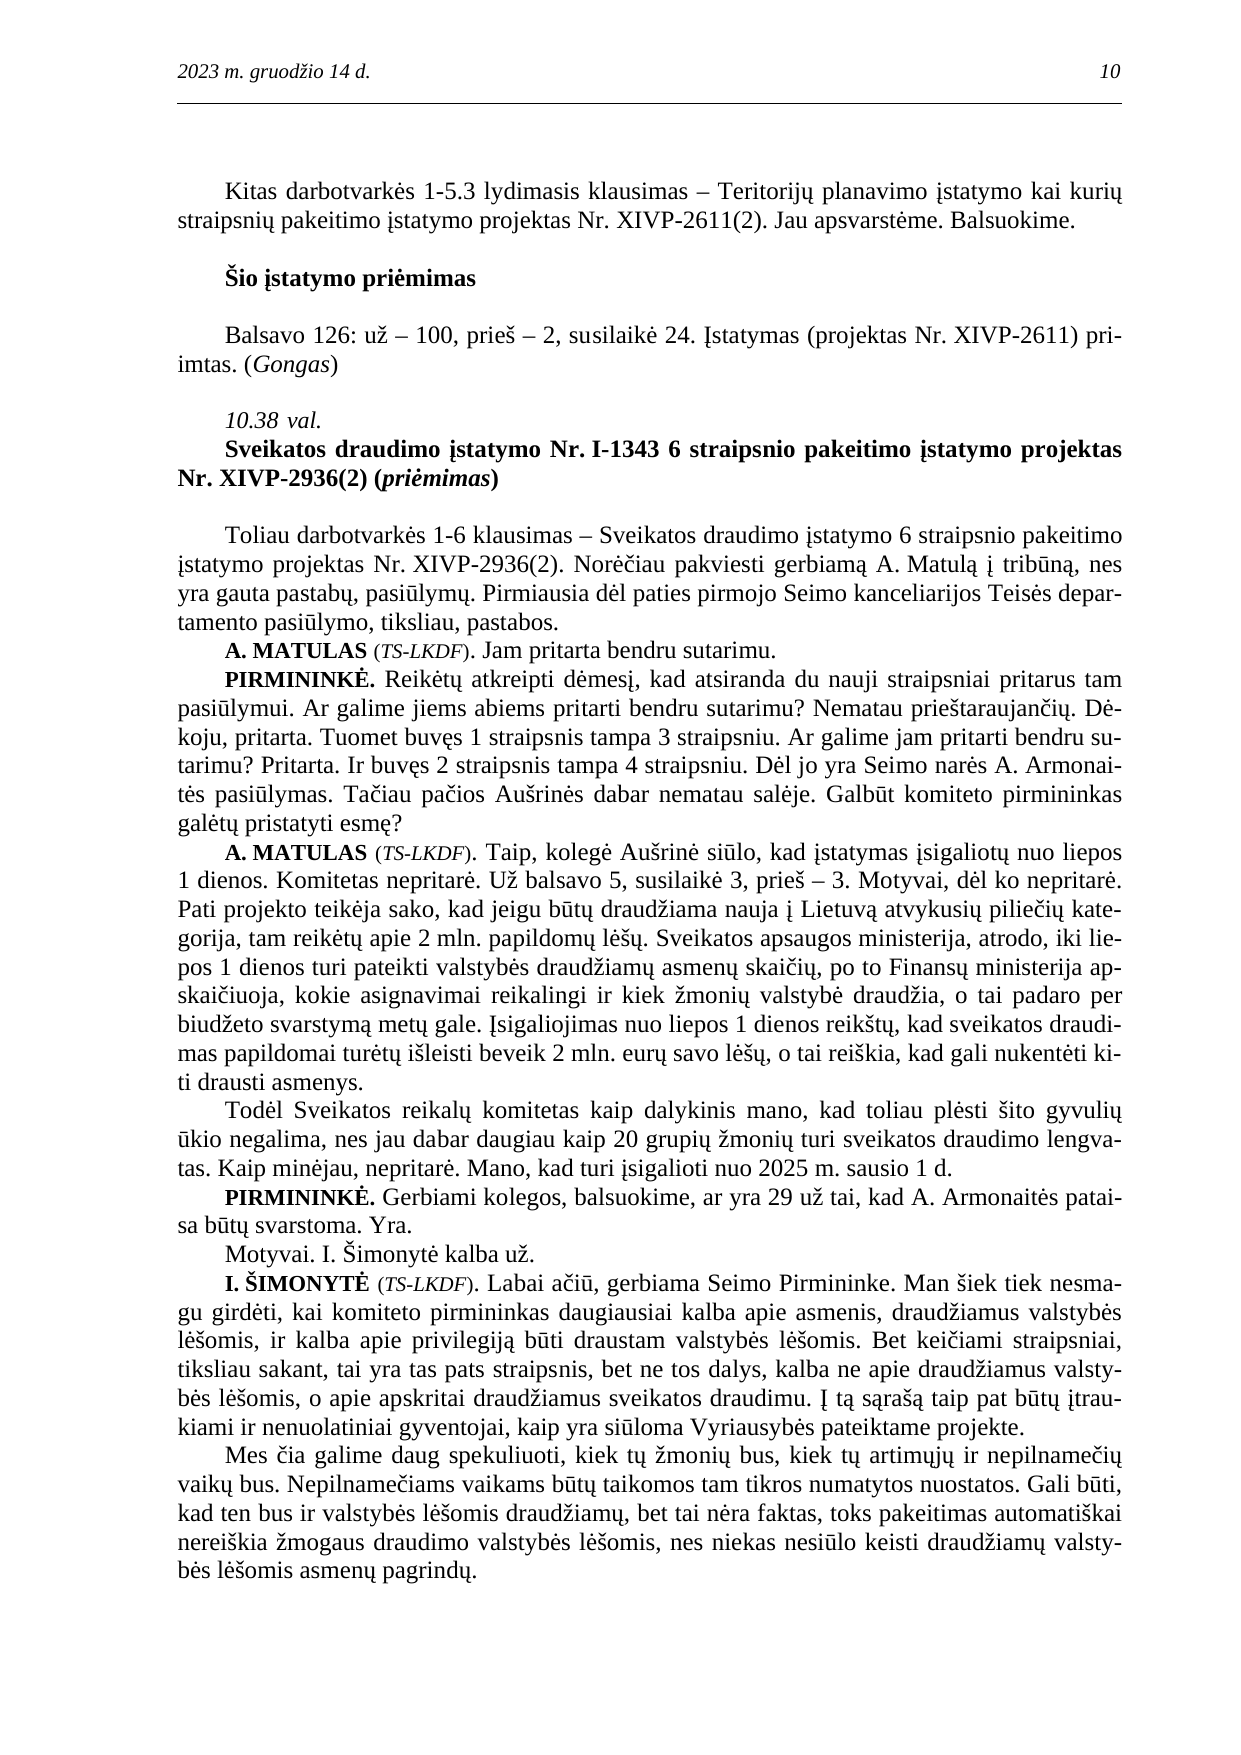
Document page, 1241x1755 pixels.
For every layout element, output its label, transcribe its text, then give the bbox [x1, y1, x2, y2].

text Ki­tas dar­bo­tvarkės 1-5.3 ly­di­ma­sis klau­si­mas – Te­ri­to­ri­jų pla­na­vi­mo įsta­ty­mo kai ku­rių straips­nių pa­kei­ti­mo įsta­ty­mo pro­jek­tas Nr. XIVP-2611(2). Jau ap­svars­tė­me. Bal­suo­ki­me. [177, 176, 1122, 234]
text Bal­sa­vo 126: už – 100, prieš – 2, su­si­lai­kė 24. Įsta­ty­mas (pro­jek­tas Nr. XIVP-2611) pri­im­tas. (Gon­gas) [177, 320, 1122, 378]
text Svei­ka­tos drau­di­mo įsta­ty­mo Nr. I-1343 6 straips­nio pa­kei­ti­mo įsta­ty­mo pro­jek­tas Nr. XIVP-2936(2) (pri­ėmi­mas) [177, 434, 1122, 492]
text To­liau dar­bo­tvarkės 1-6 klau­si­mas – Svei­ka­tos drau­di­mo įsta­ty­mo 6 straips­nio pa­kei­ti­mo įsta­ty­mo pro­jek­tas Nr. XIVP-2936(2). No­rė­čiau pa­kvies­ti ger­bia­mą A. Ma­tu­lą į tri­bū­ną, nes yra gau­ta pa­sta­bų, pa­siū­ly­mų. Pir­miau­sia dėl pa­ties pir­mo­jo Sei­mo kan­ce­lia­ri­jos Tei­sės de­par­ta­men­to pa­siū­ly­mo, tiks­liau, pa­sta­bos. [177, 520, 1122, 635]
text Mes čia ga­li­me daug spe­ku­liuo­ti, kiek tų žmo­nių bus, kiek tų ar­ti­mų­jų ir ne­pil­na­me­čių vai­kų bus. Ne­pil­na­me­čiams vai­kams bū­tų tai­ko­mos tam tik­ros nu­ma­ty­tos nuo­sta­tos. Ga­li bū­ti, kad ten bus ir vals­ty­bės lė­šo­mis drau­džia­mų, bet tai nė­ra fak­tas, toks pa­kei­ti­mas au­to­ma­tiš­kai ne­reiš­kia žmo­gaus drau­di­mo vals­ty­bės lė­šo­mis, nes nie­kas ne­siū­lo keis­ti drau­džia­mų vals­ty­bės lė­šo­mis as­me­nų pa­grin­dų. [177, 1440, 1122, 1584]
text PIRMININKĖ. Rei­kė­tų at­kreip­ti dė­me­sį, kad at­si­ran­da du nau­ji straips­niai pri­ta­rus tam pa­siū­ly­mui. Ar ga­li­me jiems abiems pri­tar­ti ben­dru su­ta­ri­mu? Ne­ma­tau prieš­ta­rau­jan­čių. Dė­ko­ju, pri­tar­ta. Tuo­met bu­vęs 1 straips­nis tam­pa 3 straips­niu. Ar ga­li­me jam pri­tar­ti ben­dru su­ta­ri­mu? Pri­tar­ta. Ir bu­vęs 2 straips­nis tam­pa 4 straips­niu. Dėl jo yra Sei­mo na­rės A. Ar­mo­nai­tės pa­siū­ly­mas. Ta­čiau pa­čios Auš­ri­nės da­bar ne­ma­tau sa­lė­je. Gal­būt ko­mi­te­to pir­mi­nin­kas ga­lė­tų pri­sta­ty­ti es­mę? [177, 664, 1122, 837]
text Mo­ty­vai. I. Ši­mo­ny­tė kal­ba už. [177, 1239, 1122, 1268]
text A. MATULAS (TS-LKDF). Jam pri­tar­ta ben­dru su­ta­ri­mu. [177, 635, 1122, 664]
text 10.38 val. [224, 406, 1122, 434]
text PIRMININKĖ. Ger­bia­mi ko­le­gos, bal­suo­ki­me, ar yra 29 už tai, kad A. Ar­mo­nai­tės pa­tai­sa bū­tų svars­to­ma. Yra. [177, 1182, 1122, 1239]
text I. ŠIMONYTĖ (TS-LKDF). La­bai ačiū, ger­bia­ma Sei­mo Pir­mi­nin­ke. Man šiek tiek ne­sma­gu gir­dė­ti, kai ko­mi­te­to pir­mi­nin­kas dau­giau­siai kal­ba apie as­me­nis, drau­džia­mus vals­ty­bės lė­šo­mis, ir kal­ba apie pri­vi­le­gi­ją bū­ti draus­tam vals­ty­bės lė­šo­mis. Bet kei­čia­mi straips­niai, tiks­liau sa­kant, tai yra tas pats straips­nis, bet ne tos da­lys, kal­ba ne apie drau­džia­mus vals­ty­bės lė­šo­mis, o apie ap­skri­tai drau­džia­mus svei­ka­tos drau­di­mu. Į tą są­ra­šą taip pat bū­tų įtrau­kia­mi ir ne­nu­ola­ti­niai gy­ven­to­jai, kaip yra siū­lo­ma Vy­riau­sy­bės pa­teik­ta­me pro­jek­te. [177, 1268, 1122, 1440]
text A. MATULAS (TS-LKDF). Taip, ko­le­gė Auš­ri­nė siū­lo, kad įsta­ty­mas įsi­ga­lio­tų nuo lie­pos 1 die­nos. Ko­mi­te­tas ne­pri­ta­rė. Už bal­sa­vo 5, su­si­lai­kė 3, prieš – 3. Mo­ty­vai, dėl ko ne­pri­ta­rė. Pa­ti pro­jek­to tei­kė­ja sa­ko, kad jei­gu bū­tų drau­džia­ma nau­ja į Lie­tu­vą at­vy­ku­sių pi­lie­čių ka­te­go­ri­ja, tam rei­kė­tų apie 2 mln. pa­pil­do­mų lė­šų. Svei­ka­tos ap­sau­gos mi­nis­te­ri­ja, at­ro­do, iki lie­pos 1 die­nos tu­ri pa­teik­ti vals­ty­bės drau­džia­mų as­me­nų skai­čių, po to Fi­nan­sų mi­nis­te­ri­ja ap­skai­čiuo­ja, ko­kie asig­na­vi­mai rei­ka­lin­gi ir kiek žmo­nių vals­ty­bė drau­džia, o tai pa­da­ro per biu­dže­to svars­ty­mą me­tų ga­le. Įsi­ga­lio­ji­mas nuo lie­pos 1 die­nos reikš­tų, kad svei­ka­tos drau­di­mas pa­pil­do­mai tu­rė­tų iš­leis­ti be­veik 2 mln. eu­rų sa­vo lė­šų, o tai reiš­kia, kad ga­li nu­ken­tė­ti ki­ti draus­ti as­me­nys. [177, 837, 1122, 1095]
text To­dėl Svei­ka­tos rei­ka­lų ko­mi­te­tas kaip da­ly­ki­nis ma­no, kad to­liau plės­ti ši­to gy­vu­lių ūkio ne­ga­li­ma, nes jau da­bar dau­giau kaip 20 gru­pių žmo­nių tu­ri svei­ka­tos drau­di­mo leng­va­tas. Kaip mi­nė­jau, ne­pri­ta­rė. Ma­no, kad tu­ri įsi­ga­lio­ti nuo 2025 m. sau­sio 1 d. [177, 1095, 1122, 1182]
text Šio įsta­ty­mo pri­ėmi­mas [177, 263, 1122, 291]
